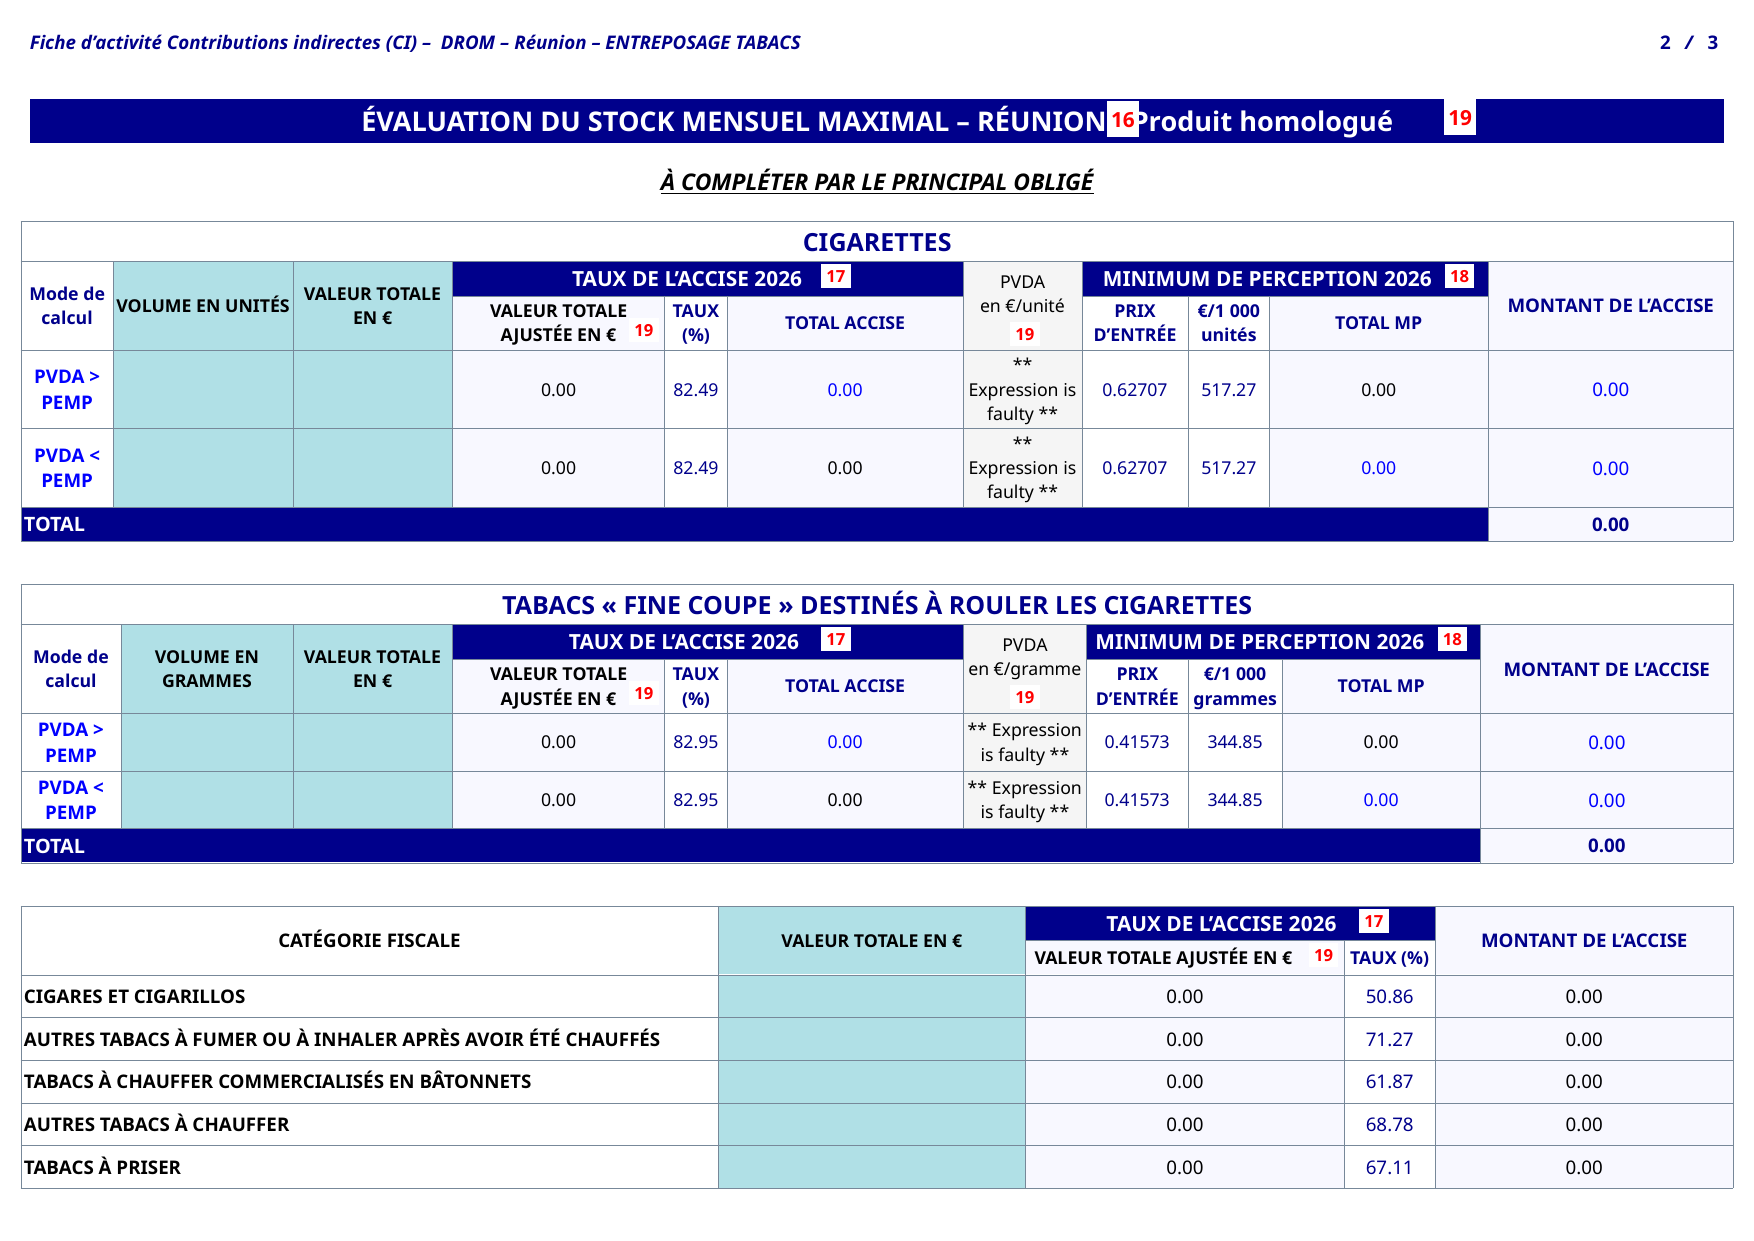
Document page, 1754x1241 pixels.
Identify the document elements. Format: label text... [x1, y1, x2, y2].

table_cell 0,00 [1026, 1061, 1344, 1103]
table_cell 0,41573 [1087, 772, 1188, 828]
table_cell MINIMUM DE PERCEPTION 2026 [1083, 262, 1488, 296]
table_cell TAUX (%) [1345, 941, 1435, 974]
table_cell TAUX (%) [665, 297, 727, 350]
table_cell TAUX DE L’ACCISE 2026 [453, 625, 963, 659]
table_cell ** Expression erronée ** [964, 351, 1082, 428]
table_cell TAUX (%) [665, 660, 727, 713]
table_cell PVDA < PEMP [22, 429, 113, 507]
table_header MONTANT DE L’ACCISE [1436, 907, 1733, 974]
table_cell 61,87 [1345, 1061, 1435, 1103]
table_cell 82,49 [665, 351, 727, 428]
table_cell 344,85 [1189, 714, 1282, 771]
table_cell VALEUR TOTALE AJUSTÉE EN € [1026, 941, 1344, 974]
table_cell TABACS À PRISER [22, 1146, 718, 1188]
table_cell 0,00 [1436, 1146, 1733, 1188]
table_cell 50,86 [1345, 976, 1435, 1017]
table_cell 0,00 [1489, 429, 1733, 507]
table_cell [294, 714, 452, 771]
table_cell PVDA en €/unité [964, 262, 1082, 350]
table_cell 82,95 [665, 772, 727, 828]
table_cell 517,27 [1189, 351, 1269, 428]
table_cell 71,27 [1345, 1018, 1435, 1060]
table_header TAUX DE L’ACCISE 2026 [1026, 907, 1435, 940]
table_cell [719, 976, 1025, 1017]
table_header 3 [1701, 30, 1724, 55]
table_cell 67,11 [1345, 1146, 1435, 1188]
table_header VALEUR TOTALE EN € [719, 907, 1025, 974]
table_cell 0,00 [1436, 1018, 1733, 1060]
table_header 2 [1654, 30, 1677, 55]
table_cell 0,00 [1270, 351, 1488, 428]
table_cell TOTAL ACCISE [728, 297, 963, 350]
table_header ÉVALUATION DU STOCK MENSUEL MAXIMAL – RÉUNION – Produit homologué [30, 99, 1724, 143]
table_cell 0,00 [1026, 1018, 1344, 1060]
table_cell 0,00 [728, 351, 963, 428]
table_header CATÉGORIE FISCALE [22, 907, 718, 974]
table_cell VOLUME EN UNITÉS [114, 262, 293, 350]
table_cell 0,62707 [1083, 429, 1188, 507]
table_cell TOTAL MP [1283, 660, 1480, 713]
table_cell MONTANT DE L’ACCISE [1481, 625, 1733, 713]
table_cell [294, 351, 452, 428]
table_cell [122, 714, 293, 771]
table_cell 0,00 [1026, 976, 1344, 1017]
table_cell 0,00 [1436, 976, 1733, 1017]
table_cell 0,00 [453, 351, 664, 428]
table_cell 0,00 [1436, 1104, 1733, 1145]
table_cell CIGARES ET CIGARILLOS [22, 976, 718, 1017]
table_cell €/1 000 grammes [1189, 660, 1282, 713]
table_cell 0,00 [1026, 1104, 1344, 1145]
table_cell ** Expression erronée ** [964, 772, 1086, 828]
table_cell 0,00 [1489, 508, 1733, 541]
table_cell [114, 351, 293, 428]
table_header Fiche d’activité Contributions indirectes (CI) – DROM – Réunion – ENTREPOSAGE TABACS [30, 30, 1653, 55]
table_cell 0,00 [728, 429, 963, 507]
table_cell Mode de calcul [22, 625, 121, 713]
table_cell 0,00 [1481, 772, 1733, 828]
table_header / [1677, 30, 1701, 55]
table_cell 82,95 [665, 714, 727, 771]
table_cell [122, 772, 293, 828]
table_cell PVDA en €/gramme [964, 625, 1086, 713]
table_cell €/1 000 unités [1189, 297, 1269, 350]
table_cell AUTRES TABACS À FUMER OU À INHALER APRÈS AVOIR ÉTÉ CHAUFFÉS [22, 1018, 718, 1060]
table_cell TOTAL ACCISE [728, 660, 963, 713]
table_cell 0,00 [1270, 429, 1488, 507]
table_cell 0,00 [1481, 714, 1733, 771]
table_cell VALEUR TOTALE AJUSTÉE EN € [453, 660, 664, 713]
table_cell TOTAL [22, 829, 1480, 862]
table_cell 0,00 [1481, 829, 1733, 862]
table_cell 82,49 [665, 429, 727, 507]
table_cell VALEUR TOTALE AJUSTÉE EN € [453, 297, 664, 350]
table_cell 0,00 [1436, 1061, 1733, 1103]
table_cell PRIX D’ENTRÉE [1083, 297, 1188, 350]
table_cell ** Expression erronée ** [964, 429, 1082, 507]
text À COMPLÉTER PAR LE PRINCIPAL OBLIGÉ [29, 166, 1724, 198]
table_cell 0,62707 [1083, 351, 1188, 428]
table_cell 0,00 [1026, 1146, 1344, 1188]
table_cell 0,00 [453, 714, 664, 771]
table_cell [294, 772, 452, 828]
table_cell 68,78 [1345, 1104, 1435, 1145]
table_cell VALEUR TOTALE EN € [294, 262, 452, 350]
table_cell [719, 1104, 1025, 1145]
table_header TABACS « FINE COUPE » DESTINÉS À ROULER LES CIGARETTES [22, 585, 1733, 624]
table_cell PVDA < PEMP [22, 772, 121, 828]
table_header CIGARETTES [22, 222, 1733, 261]
table_cell 0,41573 [1087, 714, 1188, 771]
table_cell 0,00 [1489, 351, 1733, 428]
table_cell TABACS À CHAUFFER COMMERCIALISÉS EN BÂTONNETS [22, 1061, 718, 1103]
table_cell PRIX D’ENTRÉE [1087, 660, 1188, 713]
table_cell [719, 1146, 1025, 1188]
table_cell VALEUR TOTALE EN € [294, 625, 452, 713]
table_cell TOTAL MP [1270, 297, 1488, 350]
table_cell 0,00 [1283, 772, 1480, 828]
table_cell 344,85 [1189, 772, 1282, 828]
table_cell TOTAL [22, 508, 1488, 541]
table_cell PVDA > PEMP [22, 351, 113, 428]
table_cell TAUX DE L’ACCISE 2026 [453, 262, 963, 296]
table_cell 0,00 [728, 772, 963, 828]
table_cell 0,00 [728, 714, 963, 771]
table_cell [114, 429, 293, 507]
table_cell AUTRES TABACS À CHAUFFER [22, 1104, 718, 1145]
table_cell VOLUME EN GRAMMES [122, 625, 293, 713]
table_cell ** Expression erronée ** [964, 714, 1086, 771]
table_cell 517,27 [1189, 429, 1269, 507]
table_cell 0,00 [453, 772, 664, 828]
table_cell [719, 1018, 1025, 1060]
table_cell [719, 1061, 1025, 1103]
table_cell PVDA > PEMP [22, 714, 121, 771]
table_cell MONTANT DE L’ACCISE [1489, 262, 1733, 350]
table_cell [294, 429, 452, 507]
table_cell 0,00 [1283, 714, 1480, 771]
table_cell MINIMUM DE PERCEPTION 2026 [1087, 625, 1480, 659]
table_cell 0,00 [453, 429, 664, 507]
table_cell Mode de calcul [22, 262, 113, 350]
